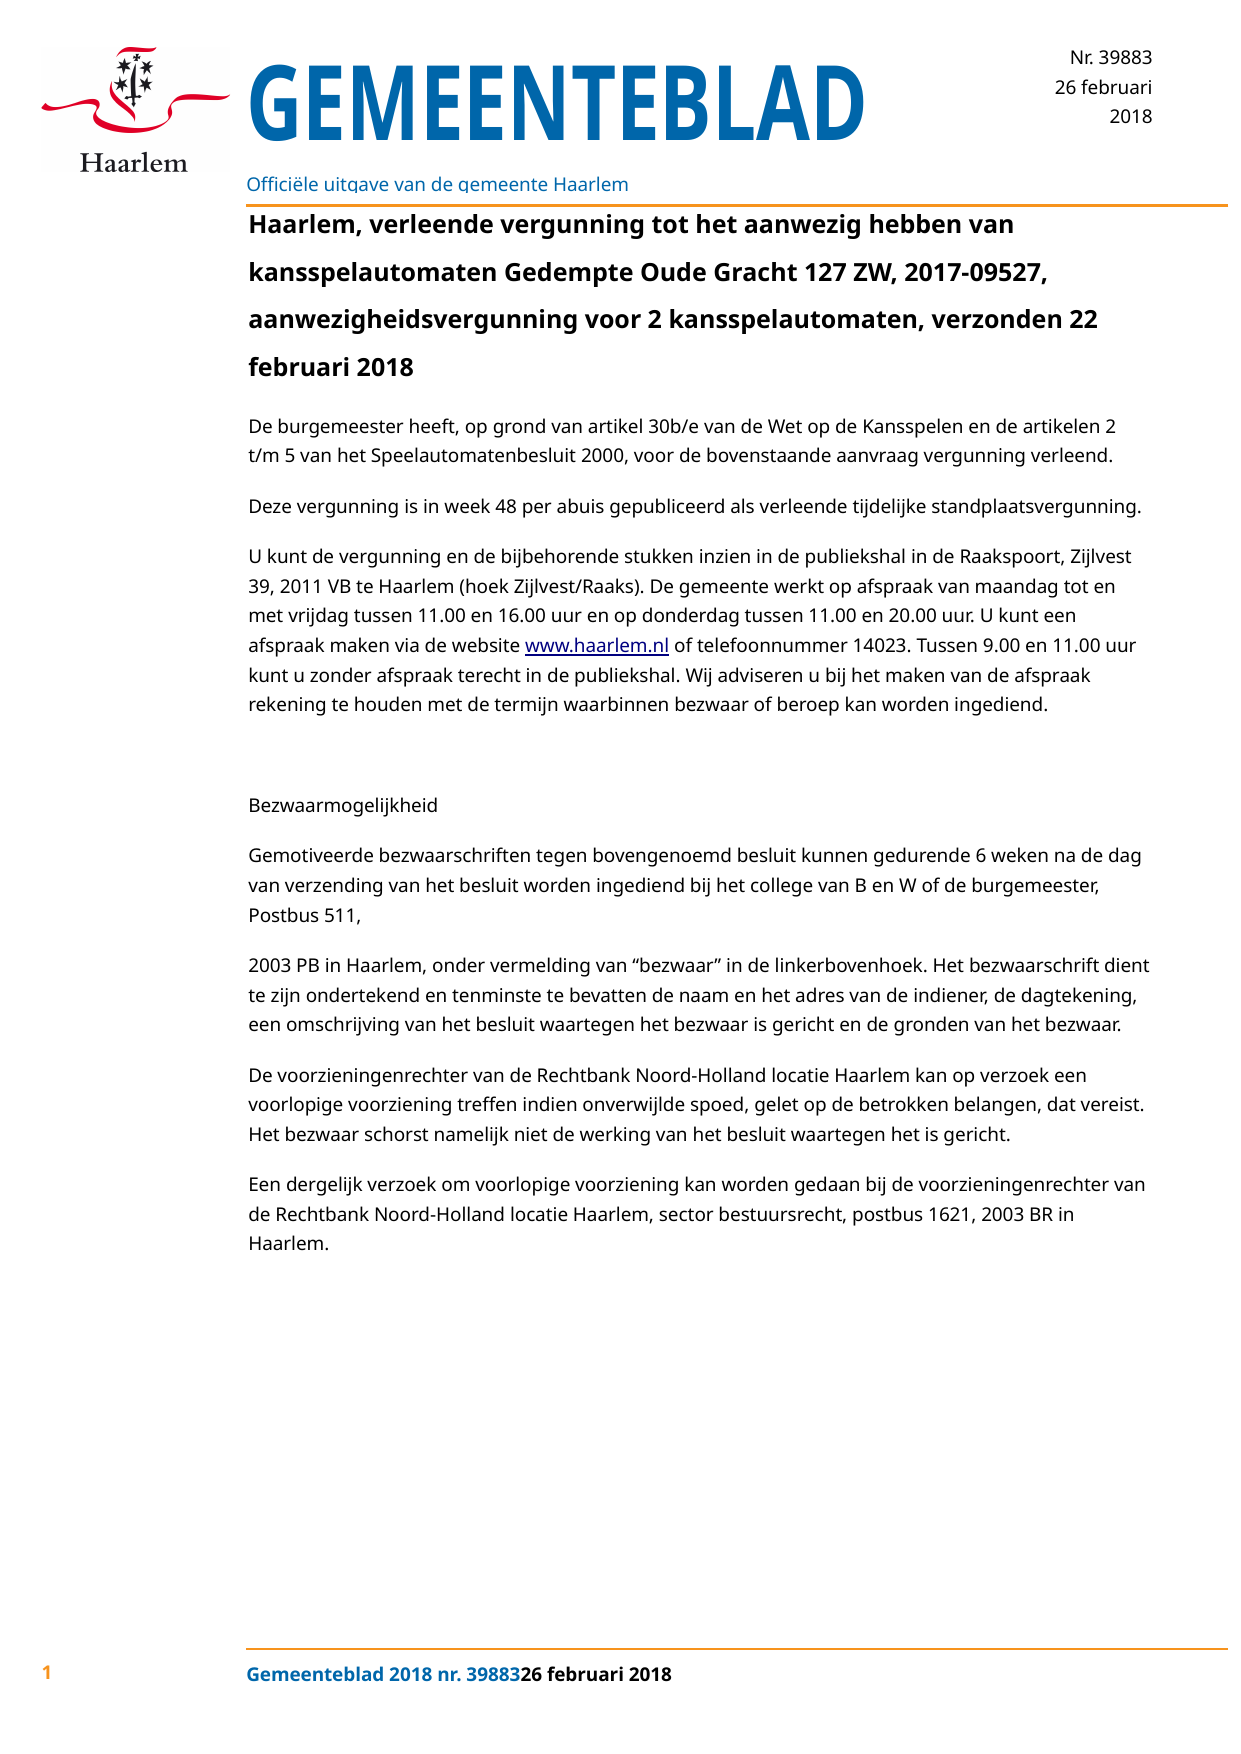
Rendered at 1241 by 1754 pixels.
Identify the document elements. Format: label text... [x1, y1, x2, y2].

text U kunt de vergunning en de bijbehorende stukken inzien in de publiekshal in de Raakspoort, Zijlvest 39, 2011 VB te Haarlem (hoek Zijlvest/Raaks). De gemeente werkt op afspraak van maandag tot en met vrijdag tussen 11.00 en 16.00 uur en op donderdag tussen 11.00 en 20.00 uur. U kunt een afspraak maken via de website www.haarlem.nl of telefoonnummer 14023. Tussen 9.00 en 11.00 uur kunt u zonder afspraak terecht in de publiekshal. Wij adviseren u bij het maken van de afspraak rekening te houden met de termijn waarbinnen bezwaar of beroep kan worden ingediend. [248, 543, 1152, 717]
text De voorzieningenrechter van de Rechtbank Noord-Holland locatie Haarlem kan op verzoek een voorlopige voorziening treffen indien onverwijlde spoed, gelet op de betrokken belangen, dat vereist. Het bezwaar schorst namelijk niet de werking van het besluit waartegen het is gericht. [248, 1062, 1152, 1147]
text De burgemeester heeft, op grond van artikel 30b/e van de Wet op de Kansspelen en de artikelen 2 t/m 5 van het Speelautomatenbesluit 2000, voor de bovenstaande aanvraag vergunning verleend. [248, 413, 1152, 468]
text Een dergelijk verzoek om voorlopige voorziening kan worden gedaan bij de voorzieningenrechter van de Rechtbank Noord-Holland locatie Haarlem, sector bestuursrecht, postbus 1621, 2003 BR in Haarlem. [248, 1171, 1152, 1256]
text 2003 PB in Haarlem, onder vermelding van “bezwaar” in de linkerbovenhoek. Het bezwaarschrift dient te zijn ondertekend en tenminste te bevatten de naam en het adres van de indiener, de dagtekening, een omschrijving van het besluit waartegen het bezwaar is gericht en de gronden van het bezwaar. [248, 952, 1152, 1037]
text Deze vergunning is in week 48 per abuis gepubliceerd als verleende tijdelijke standplaatsvergunning. [248, 493, 1152, 519]
text Bezwaarmogelijkheid [248, 792, 1152, 818]
picture [41, 47, 231, 172]
text Haarlem, verleende vergunning tot het aanwezig hebben van kansspelautomaten Gedempte Oude Gracht 127 ZW, 2017-09527, aanwezigheidsvergunning voor 2 kansspelautomaten, verzonden 22 februari 2018 [248, 207, 1152, 384]
text Gemotiveerde bezwaarschriften tegen bovengenoemd besluit kunnen gedurende 6 weken na de dag van verzending van het besluit worden ingediend bij het college van B en W of de burgemeester, Postbus 511, [248, 843, 1152, 928]
